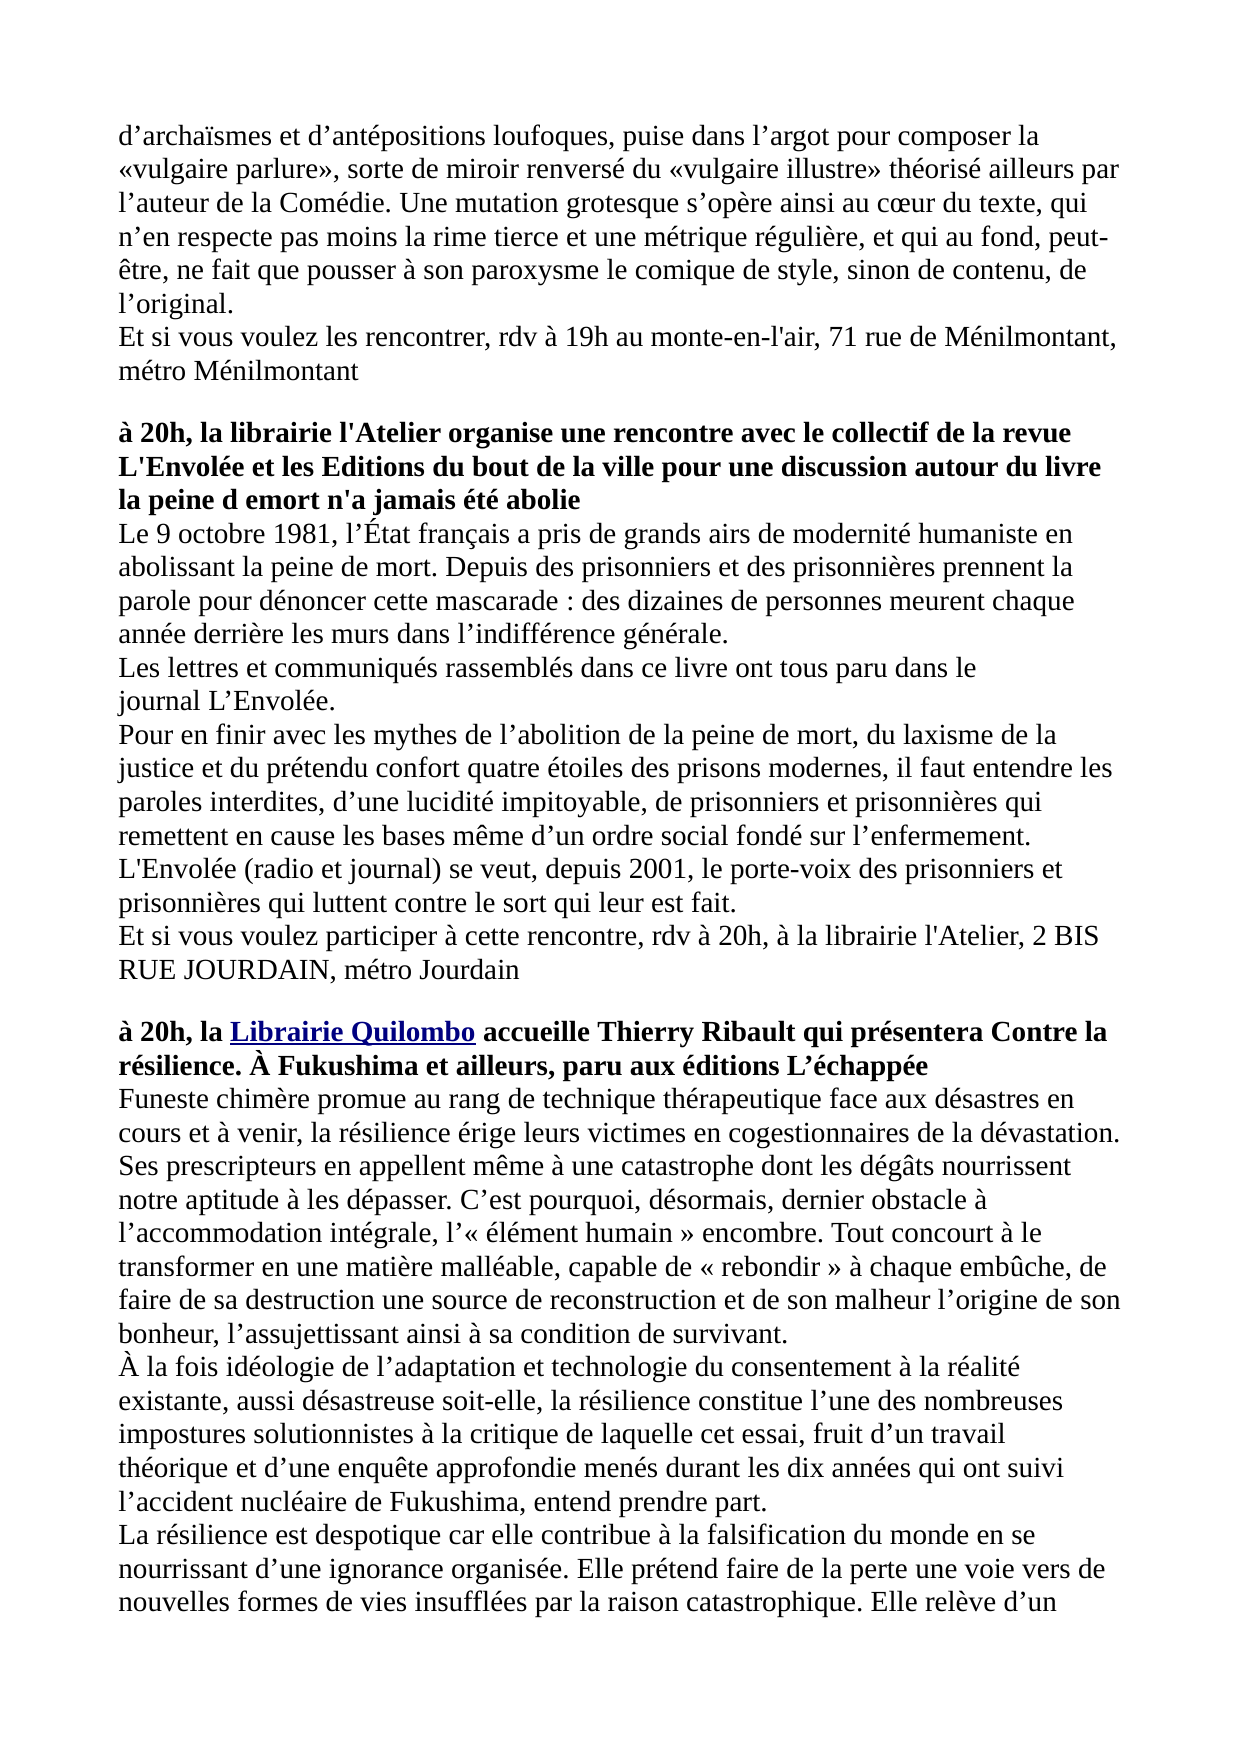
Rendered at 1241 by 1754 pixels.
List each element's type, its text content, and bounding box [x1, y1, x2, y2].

text Pour en finir avec les mythes de l’abolition de la peine de mort, du laxisme de la justice et du prétendu confort quatre étoiles des prisons modernes, il faut entendre les paroles interdites, d’une lucidité impitoyable, de prisonniers et prisonnières qui remettent en cause les bases même d’un ordre social fondé sur l’enfermement. [118, 717, 1122, 851]
text Les lettres et communiqués rassemblés dans ce livre ont tous paru dans le journal L’Envolée. [118, 650, 1122, 717]
text d’archaïsmes et d’antépositions loufoques, puise dans l’argot pour composer la «vulgaire parlure», sorte de miroir renversé du «vulgaire illustre» théorisé ailleurs par l’auteur de la Comédie. Une mutation grotesque s’opère ainsi au cœur du texte, qui n’en respecte pas moins la rime tierce et une métrique régulière, et qui au fond, peut-être, ne fait que pousser à son paroxysme le comique de style, sinon de contenu, de l’original. [118, 118, 1122, 319]
text à 20h, la librairie l'Atelier organise une rencontre avec le collectif de la revue L'Envolée et les Editions du bout de la ville pour une discussion autour du livre la peine d emort n'a jamais été abolie [118, 415, 1122, 516]
text Funeste chimère promue au rang de technique thérapeutique face aux désastres en cours et à venir, la résilience érige leurs victimes en cogestionnaires de la dévastation. Ses prescripteurs en appellent même à une catastrophe dont les dégâts nourrissent notre aptitude à les dépasser. C’est pourquoi, désormais, dernier obstacle à l’accommodation intégrale, l’« élément humain » encombre. Tout concourt à le transformer en une matière malléable, capable de « rebondir » à chaque embûche, de faire de sa destruction une source de reconstruction et de son malheur l’origine de son bonheur, l’assujettissant ainsi à sa condition de survivant. À la fois idéologie de l’adaptation et technologie du consentement à la réalité existante, aussi désastreuse soit-elle, la résilience constitue l’une des nombreuses impostures solutionnistes à la critique de laquelle cet essai, fruit d’un travail théorique et d’une enquête approfondie menés durant les dix années qui ont suivi l’accident nucléaire de Fukushima, entend prendre part. La résilience est despotique car elle contribue à la falsification du monde en se nourrissant d’une ignorance organisée. Elle prétend faire de la perte une voie vers de nouvelles formes de vies insufflées par la raison catastrophique. Elle relève d’un [118, 1081, 1122, 1618]
text Le 9 octobre 1981, l’État français a pris de grands airs de modernité humaniste en abolissant la peine de mort. Depuis des prisonniers et des prisonnières prennent la parole pour dénoncer cette mascarade : des dizaines de personnes meurent chaque année derrière les murs dans l’indifférence générale. [118, 516, 1122, 650]
text à 20h, la Librairie Quilombo accueille Thierry Ribault qui présentera Contre la résilience. À Fukushima et ailleurs, paru aux éditions L’échappée [118, 1014, 1122, 1081]
text Et si vous voulez les rencontrer, rdv à 19h au monte-en-l'air, 71 rue de Ménilmontant, métro Ménilmontant [118, 319, 1122, 386]
text Et si vous voulez participer à cette rencontre, rdv à 20h, à la librairie l'Atelier, 2 BIS RUE JOURDAIN, métro Jourdain [118, 918, 1122, 985]
text L'Envolée (radio et journal) se veut, depuis 2001, le porte-voix des prisonniers et prisonnières qui luttent contre le sort qui leur est fait. [118, 851, 1122, 918]
